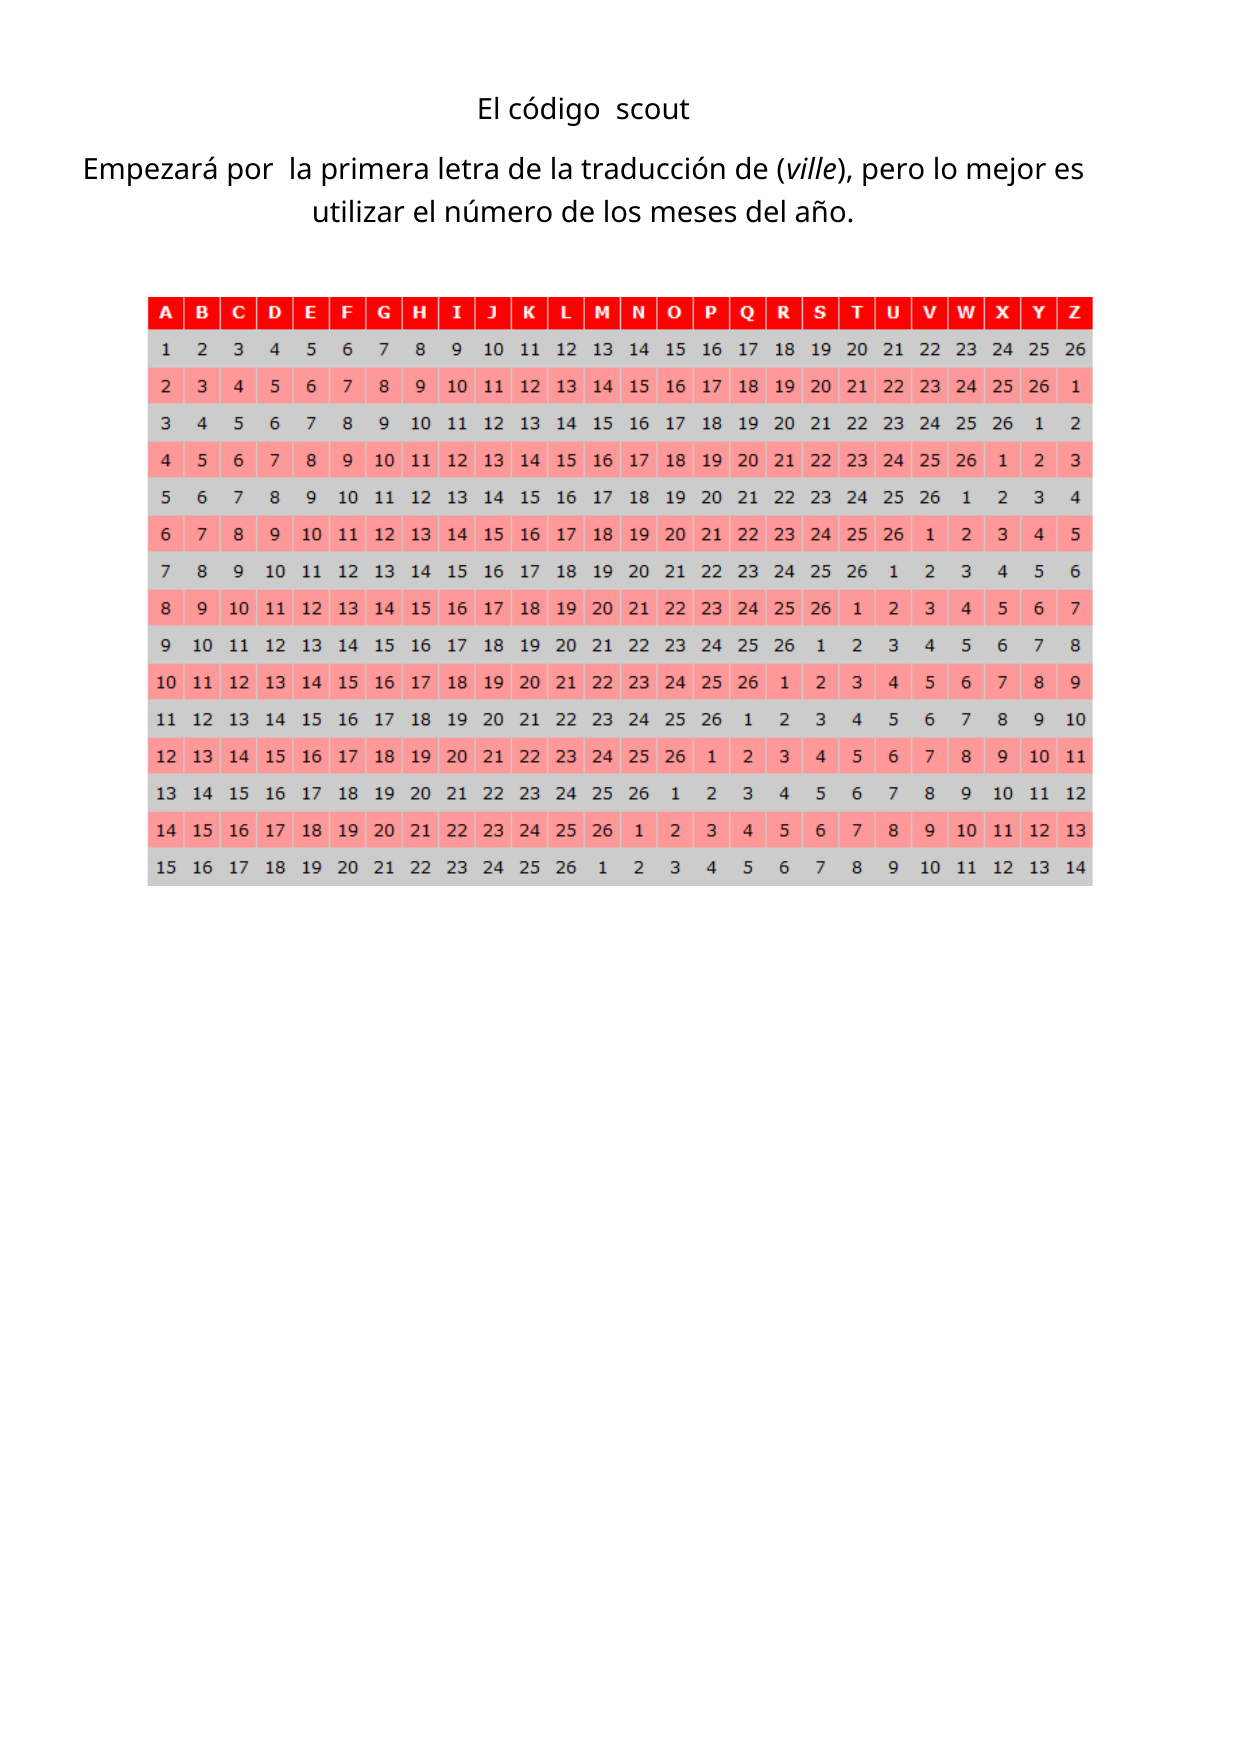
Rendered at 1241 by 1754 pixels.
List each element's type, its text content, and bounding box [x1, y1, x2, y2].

picture [147, 297, 1093, 886]
text Empezará por la primera letra de la traducción de (ville), pero lo mejor es utilizar el número de los meses del año. [74, 148, 1093, 231]
text El código scout [74, 89, 1093, 128]
